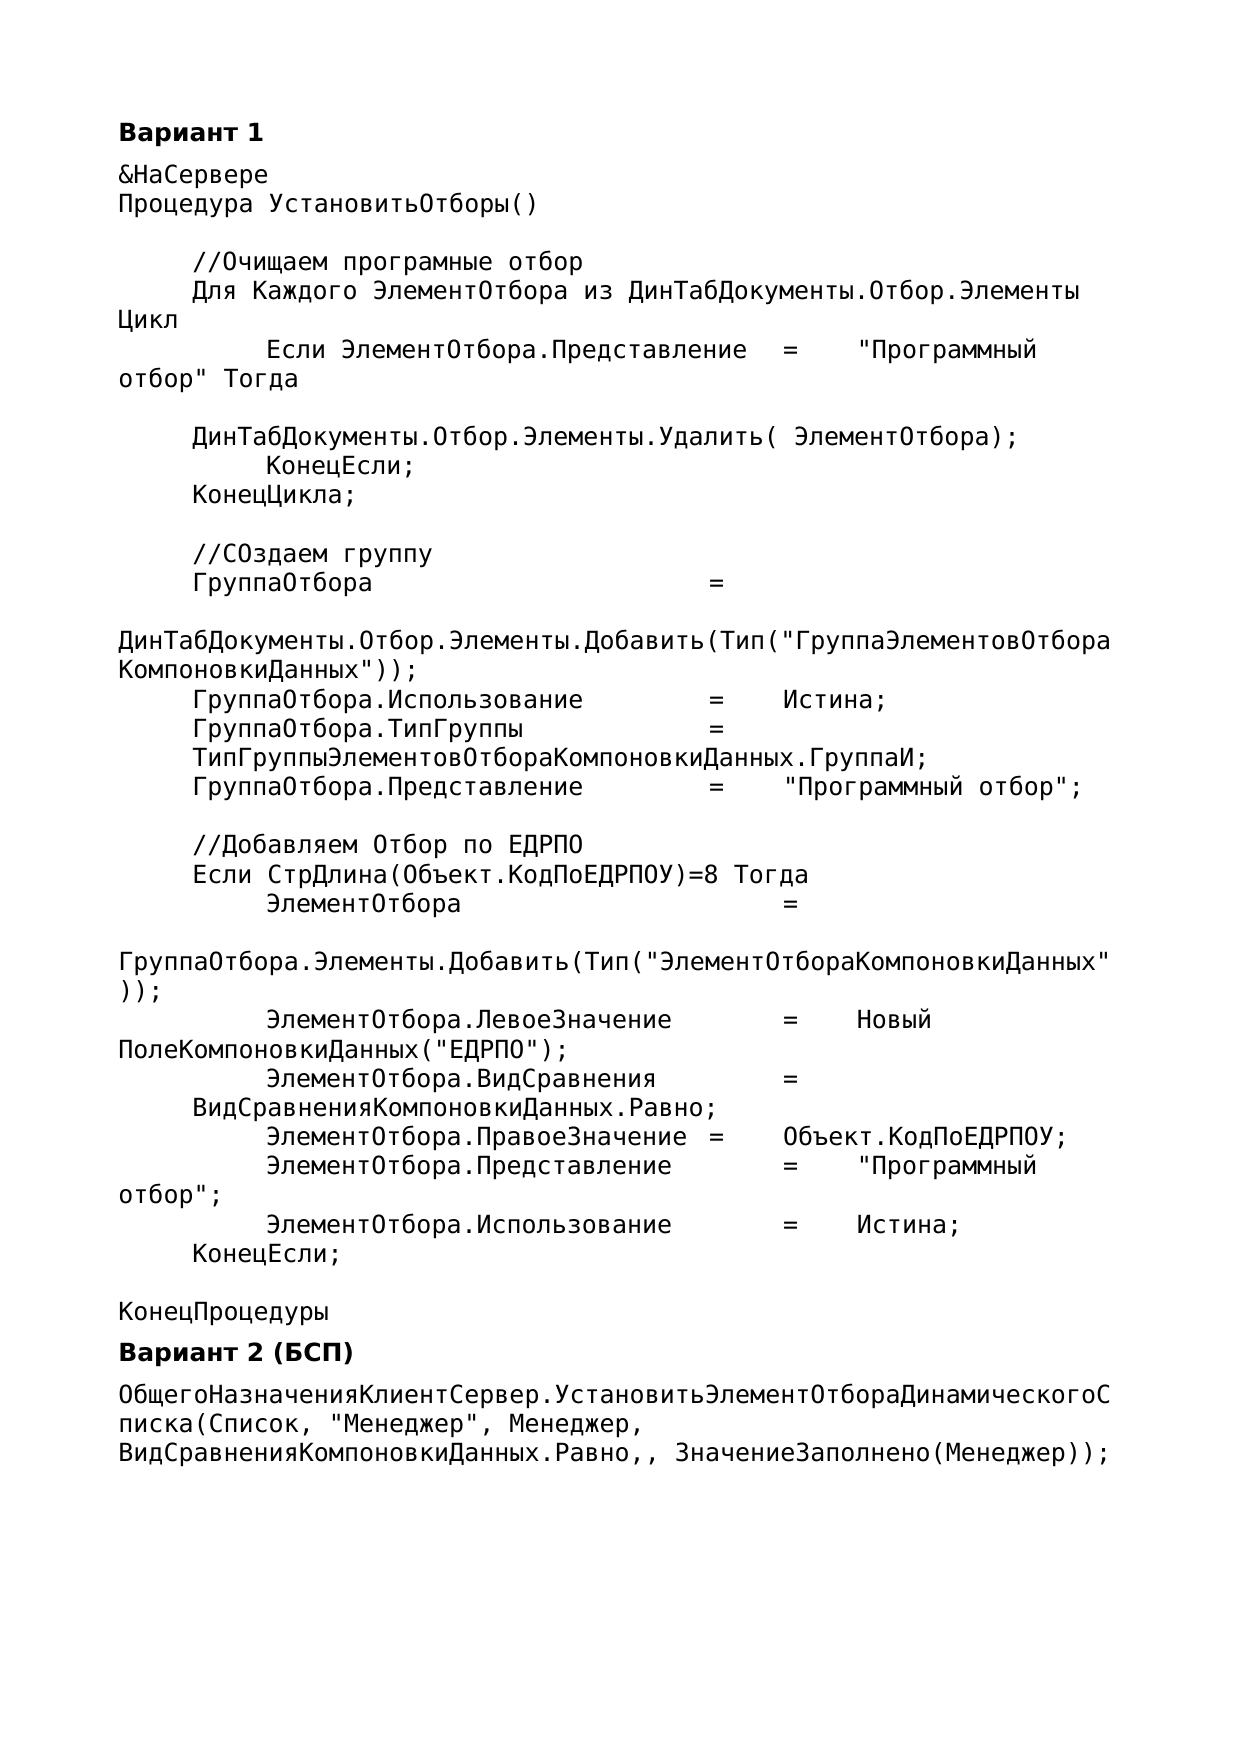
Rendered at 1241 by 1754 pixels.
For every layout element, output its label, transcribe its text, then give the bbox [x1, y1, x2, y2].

text &НаСервере Процедура УстановитьОтборы() //Очищаем програмные отбор Для Каждого ЭлементОтбора из ДинТабДокументы.Отбор.Элементы Цикл Если ЭлементОтбора.Представление = "Программный отбор" Тогда ДинТабДокументы.Отбор.Элементы.Удалить( ЭлементОтбора); КонецЕсли; КонецЦикла; //СОздаем группу ГруппаОтбора = ДинТабДокументы.Отбор.Элементы.Добавить(Тип("ГруппаЭлементовОтбораКомпоновкиДанных")); ГруппаОтбора.Использование = Истина; ГруппаОтбора.ТипГруппы = ТипГруппыЭлементовОтбораКомпоновкиДанных.ГруппаИ; ГруппаОтбора.Представление = "Программный отбор"; //Добавляем Отбор по ЕДРПО Если СтрДлина(Объект.КодПоЕДРПОУ)=8 Тогда ЭлементОтбора = ГруппаОтбора.Элементы.Добавить(Тип("ЭлементОтбораКомпоновкиДанных")); ЭлементОтбора.ЛевоеЗначение = Новый ПолеКомпоновкиДанных("ЕДРПО"); ЭлементОтбора.ВидСравнения = ВидСравненияКомпоновкиДанных.Равно; ЭлементОтбора.ПравоеЗначение = Объект.КодПоЕДРПОУ; ЭлементОтбора.Представление = "Программный отбор"; ЭлементОтбора.Использование = Истина; КонецЕсли; КонецПроцедуры [118, 160, 1122, 1326]
text Вариант 1 [118, 118, 1122, 147]
text ОбщегоНазначенияКлиентСервер.УстановитьЭлементОтбораДинамическогоСписка(Список, "Менеджер", Менеджер, ВидСравненияКомпоновкиДанных.Равно,, ЗначениеЗаполнено(Менеджер)); [118, 1380, 1122, 1467]
text Вариант 2 (БСП) [118, 1338, 1122, 1367]
